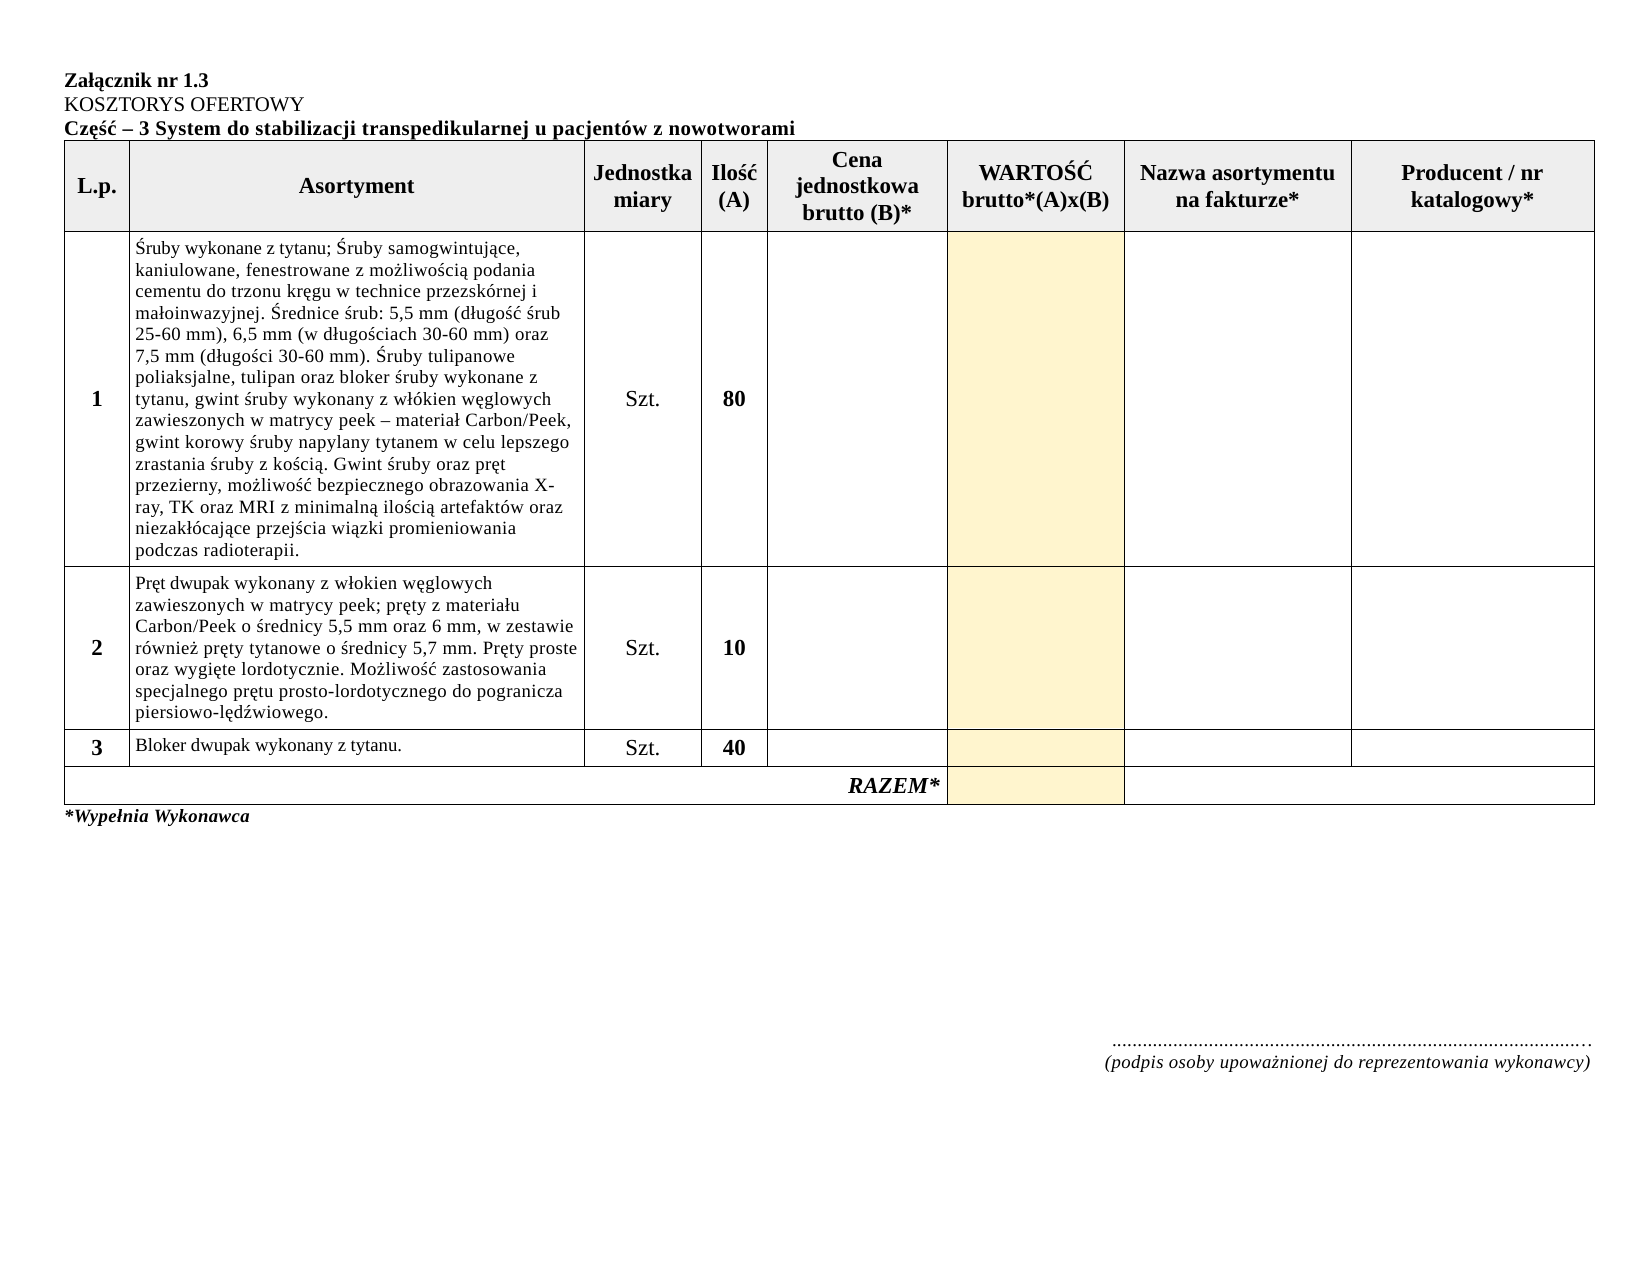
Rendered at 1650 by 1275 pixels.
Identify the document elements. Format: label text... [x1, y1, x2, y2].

table_cell Bloker dwupak wykonany z tytanu. [130, 730, 584, 766]
table_header WARTOŚĆ brutto*(A)x(B) [948, 141, 1124, 231]
text *Wypełnia Wykonawca [64, 805, 1594, 826]
table_cell [948, 567, 1124, 728]
table_cell 40 [702, 730, 767, 766]
table_cell 80 [702, 232, 767, 566]
table_header Nazwa asortymentu na fakturze* [1125, 141, 1351, 231]
table_header Asortyment [130, 141, 584, 231]
table_header Cena jednostkowa brutto (B)* [768, 141, 947, 231]
table_cell [1352, 232, 1594, 566]
table_cell Szt. [585, 730, 701, 766]
table_cell Śruby wykonane z tytanu; Śruby samogwintujące, kaniulowane, fenestrowane z możliwością podania cementu do trzonu kręgu w technice przezskórnej i małoinwazyjnej. Średnice śrub: 5,5 mm (długość śrub 25-60 mm), 6,5 mm (w długościach 30-60 mm) oraz 7,5 mm (długości 30-60 mm). Śruby tulipanowe poliaksjalne, tulipan oraz bloker śruby wykonane z tytanu, gwint śruby wykonany z włókien węglowych zawieszonych w matrycy peek – materiał Carbon/Peek, gwint korowy śruby napylany tytanem w celu lepszego zrastania śruby z kością. Gwint śruby oraz pręt przezierny, możliwość bezpiecznego obrazowania X-ray, TK oraz MRI z minimalną ilością artefaktów oraz niezakłócające przejścia wiązki promieniowania podczas radioterapii. [130, 232, 584, 566]
table_cell Pręt dwupak wykonany z włokien węglowych zawieszonych w matrycy peek; pręty z materiału Carbon/Peek o średnicy 5,5 mm oraz 6 mm, w zestawie również pręty tytanowe o średnicy 5,7 mm. Pręty proste oraz wygięte lordotycznie. Możliwość zastosowania specjalnego prętu prosto-lordotycznego do pogranicza piersiowo-lędźwiowego. [130, 567, 584, 728]
table_cell [948, 730, 1124, 766]
table_cell 1 [65, 232, 129, 566]
text ...........................................................................................… (podpis osoby upoważnionej do reprezentowania wykonawcy) [580, 1029, 1594, 1072]
table_cell [948, 767, 1124, 804]
table_cell [1125, 232, 1351, 566]
table_cell [768, 730, 947, 766]
table_cell [948, 232, 1124, 566]
text Część – 3 System do stabilizacji transpedikularnej u pacjentów z nowotworami [64, 116, 1594, 140]
table_cell RAZEM* [65, 767, 947, 804]
table_cell [1125, 567, 1351, 728]
table_header Producent / nr katalogowy* [1352, 141, 1594, 231]
table_cell Szt. [585, 232, 701, 566]
table_header L.p. [65, 141, 129, 231]
table_cell 10 [702, 567, 767, 728]
table_header Ilość (A) [702, 141, 767, 231]
table_cell [1352, 730, 1594, 766]
table_cell Szt. [585, 567, 701, 728]
table_cell [768, 232, 947, 566]
table_cell 3 [65, 730, 129, 766]
table_header Jednostka miary [585, 141, 701, 231]
table_cell [1125, 730, 1351, 766]
table_cell [1352, 567, 1594, 728]
text Załącznik nr 1.3 [64, 68, 1594, 92]
text KOSZTORYS OFERTOWY [64, 92, 1594, 116]
table_cell [768, 567, 947, 728]
table_cell [1125, 767, 1594, 804]
table_cell 2 [65, 567, 129, 728]
